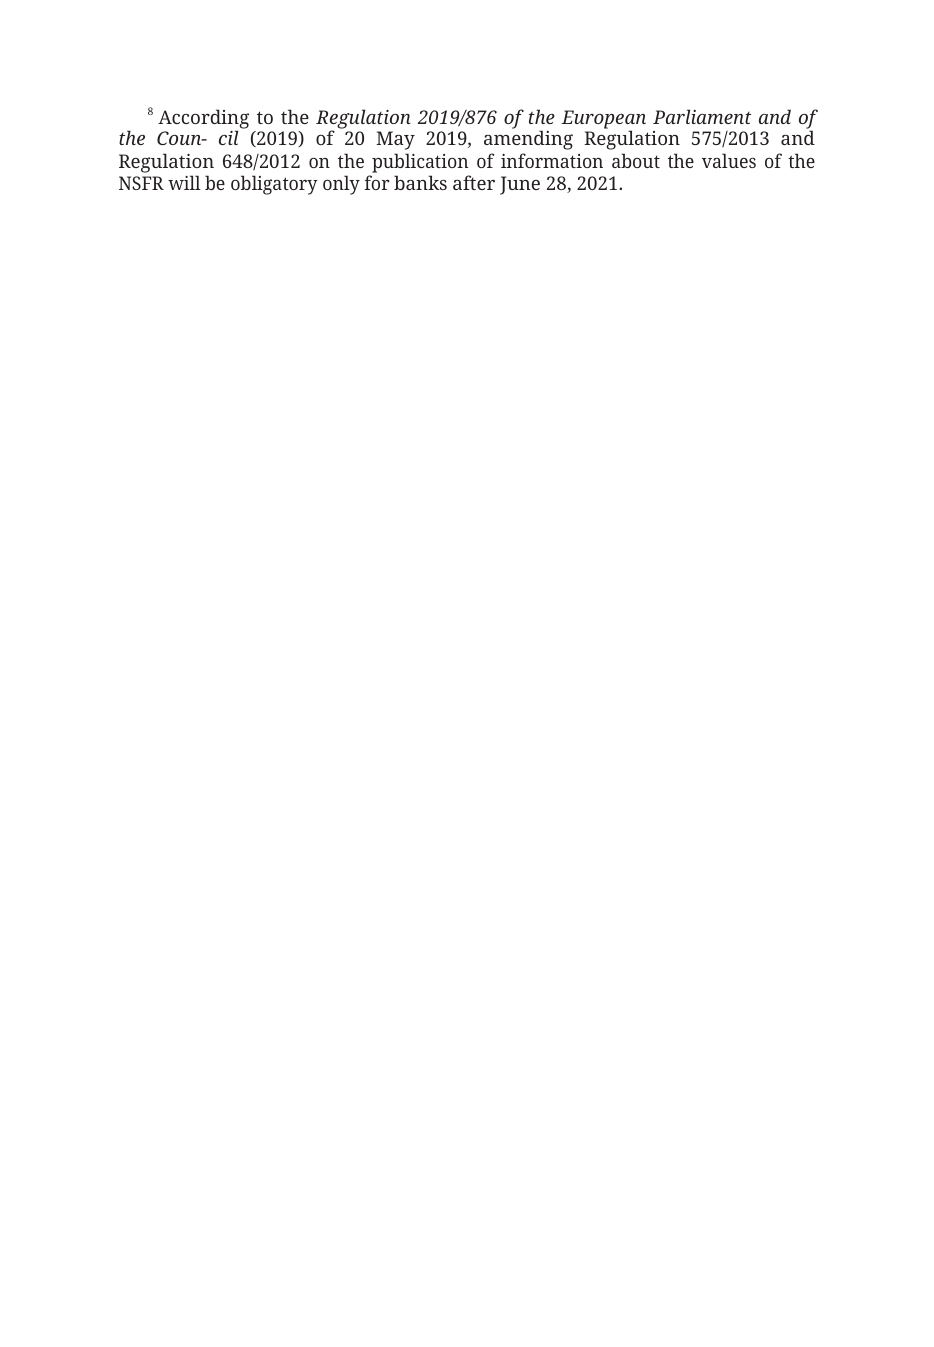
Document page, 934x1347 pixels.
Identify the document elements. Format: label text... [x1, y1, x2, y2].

text 8 According to the Regulation 2019/876 of the European Parliament and of the Coun- cil (2019) of 20 May 2019, amending Regulation 575/2013 and Regulation 648/2012 on the publication of information about the values of the NSFR will be obligatory only for banks after June 28, 2021. [118, 106, 816, 196]
